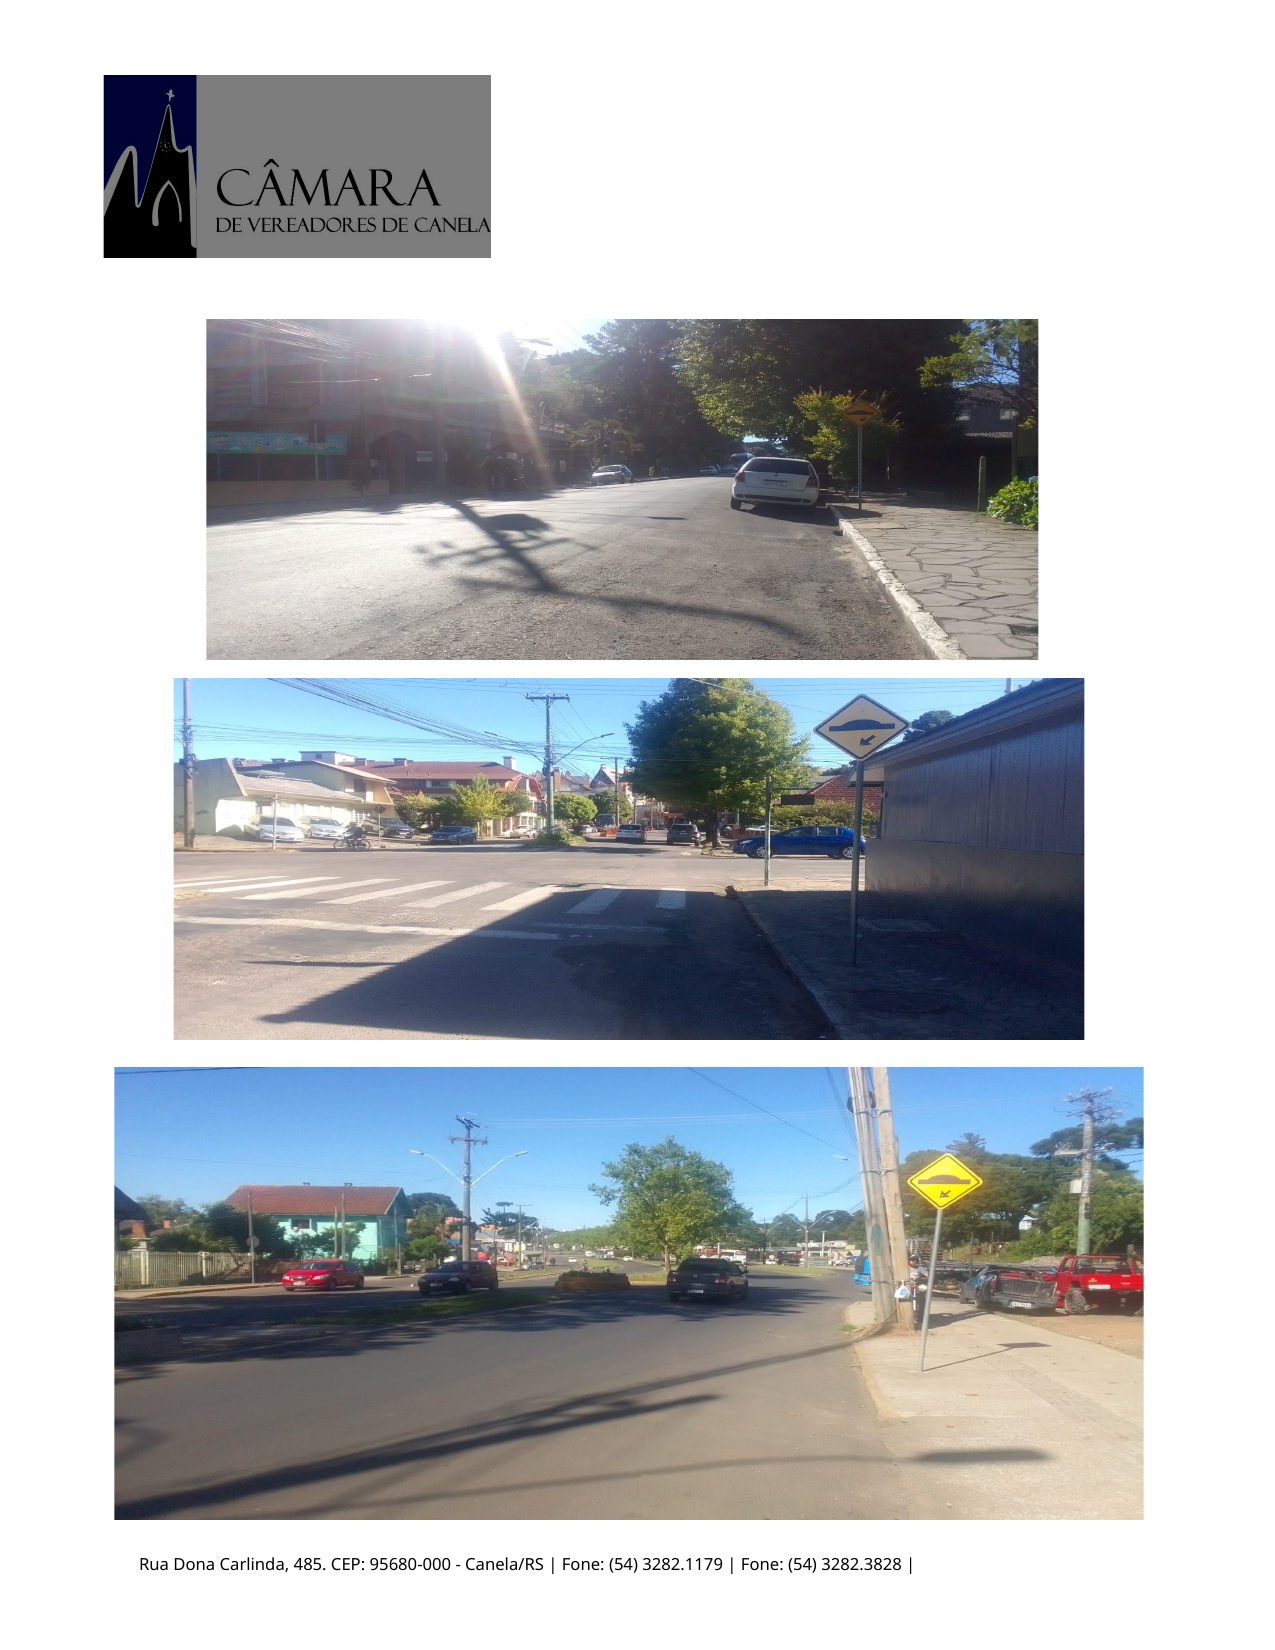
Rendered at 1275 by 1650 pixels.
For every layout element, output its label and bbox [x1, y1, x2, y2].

picture [206, 319, 1039, 660]
picture [114, 1067, 1144, 1520]
picture [173, 678, 1085, 1040]
